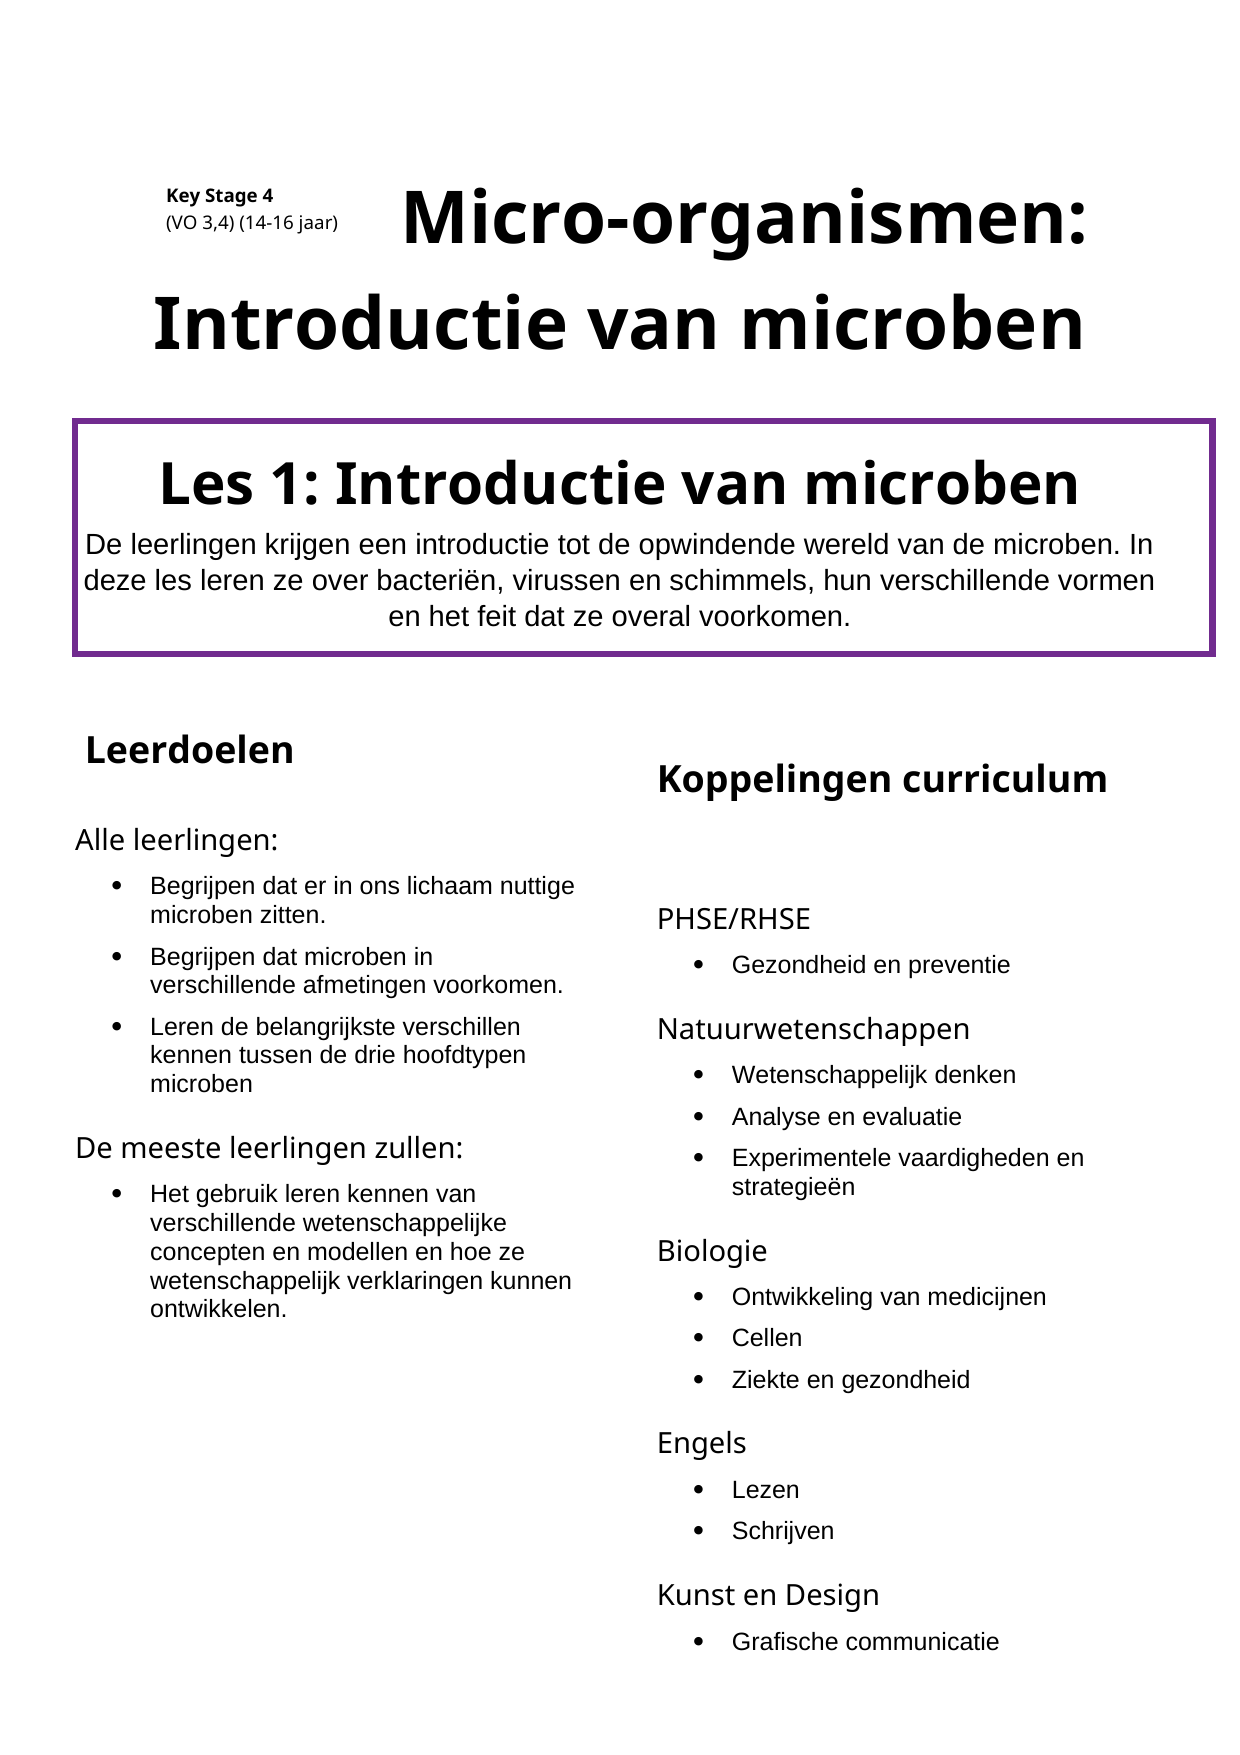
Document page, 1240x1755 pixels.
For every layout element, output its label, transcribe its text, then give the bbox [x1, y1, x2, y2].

list Lezen [694, 1475, 1164, 1504]
text De leerlingen krijgen een introductie tot de opwindende wereld van de microben. In deze les leren ze over bacteriën, virussen en schimmels, hun verschillende vormen en het feit dat ze overal voorkomen. [78, 527, 1164, 632]
list Gezondheid en preventie [694, 950, 1164, 979]
list Ziekte en gezondheid [694, 1365, 1164, 1394]
list Experimentele vaardigheden en strategieën [694, 1143, 1164, 1201]
list Schrijven [694, 1516, 1164, 1545]
subtitle Biologie [657, 1230, 1164, 1269]
subtitle Leerdoelen [75, 723, 583, 774]
subtitle Alle leerlingen: [75, 819, 583, 859]
list Grafische communicatie [694, 1627, 1164, 1655]
subtitle Koppelingen curriculum [657, 752, 1164, 803]
list Begrijpen dat er in ons lichaam nuttige microben zitten. [112, 871, 583, 929]
list Analyse en evaluatie [694, 1102, 1164, 1131]
subtitle Les 1: Introductie van microben [78, 442, 1164, 522]
subtitle Engels [657, 1423, 1164, 1462]
list Wetenschappelijk denken [694, 1060, 1164, 1089]
list Ontwikkeling van medicijnen [694, 1282, 1164, 1311]
subtitle Natuurwetenschappen [657, 1008, 1164, 1048]
subtitle Kunst en Design [657, 1574, 1164, 1614]
subtitle Micro-organismen: Introductie van microben [75, 147, 1164, 371]
list Cellen [694, 1323, 1164, 1352]
list Het gebruik leren kennen van verschillende wetenschappelijke concepten en modellen en hoe ze wetenschappelijk verklaringen kunnen ontwikkelen. [112, 1179, 583, 1323]
subtitle De meeste leerlingen zullen: [75, 1127, 583, 1167]
list Leren de belangrijkste verschillen kennen tussen de drie hoofdtypen microben [112, 1012, 583, 1098]
subtitle PHSE/RHSE [657, 898, 1164, 938]
list Begrijpen dat microben in verschillende afmetingen voorkomen. [112, 941, 583, 999]
